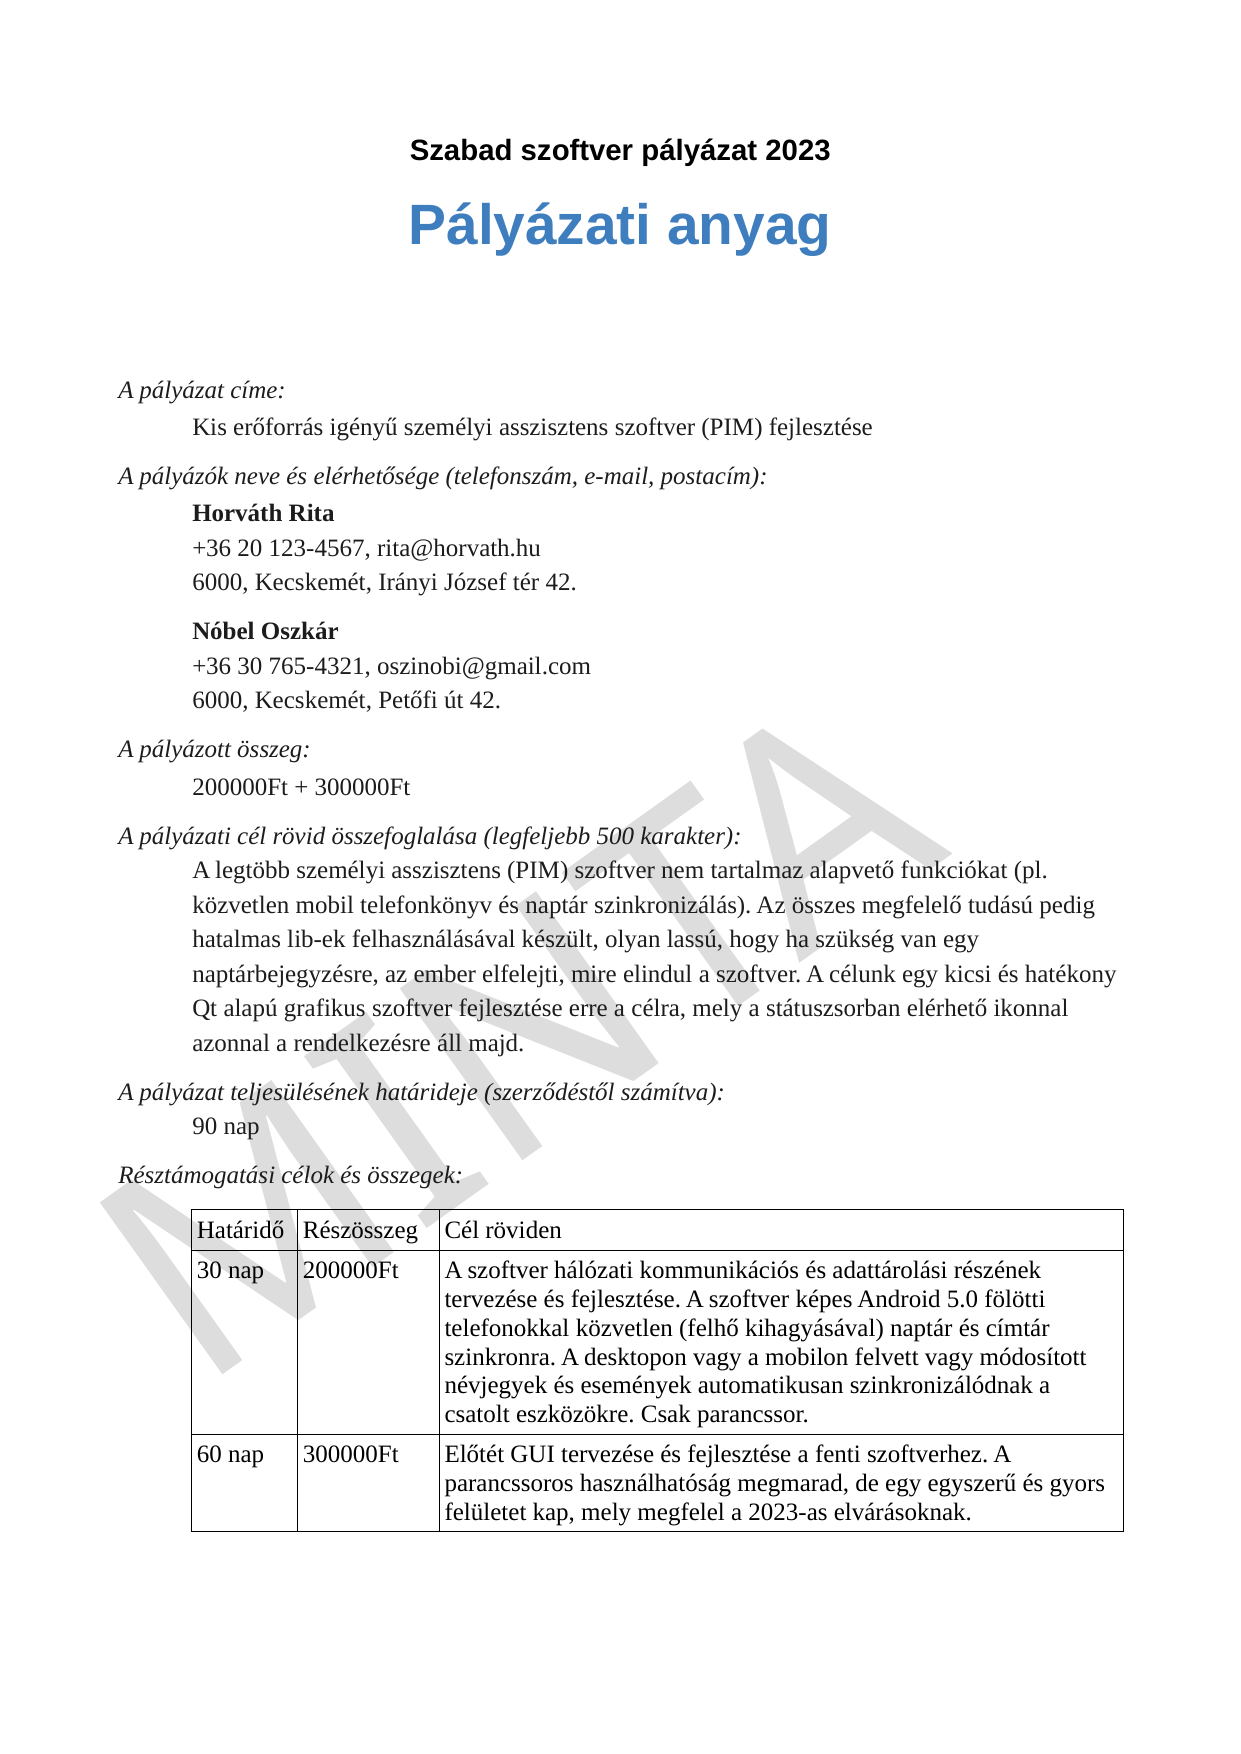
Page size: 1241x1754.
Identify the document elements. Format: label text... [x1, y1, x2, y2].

list Résztámogatási célok és összegek: [442, 1160, 1122, 1189]
list A pályázati cél rövid összefoglalása (legfeljebb 500 karakter): [788, 821, 844, 849]
table_cell 60 nap [192, 1435, 297, 1531]
list 90 nap [294, 1111, 394, 1140]
list Résztámogatási célok és összegek: [278, 1160, 317, 1189]
subtitle Pályázati anyag [118, 191, 1122, 257]
list 200000Ft + 300000Ft [192, 772, 758, 800]
list Résztámogatási célok és összegek: [329, 1160, 429, 1189]
table_cell 30 nap [192, 1251, 297, 1434]
subtitle Szabad szoftver pályázat 2023 [118, 133, 1122, 167]
list A pályázat teljesülésének határideje (szerződéstől számítva): [118, 1077, 369, 1105]
table_header Határidő [192, 1210, 278, 1249]
list A pályázók neve és elérhetősége (telefonszám, e-mail, postacím): [118, 461, 1122, 490]
list A pályázat teljesülésének határideje (szerződéstől számítva): [382, 1077, 483, 1105]
list Nóbel Oszkár +36 30 765-4321, oszinobi@gmail.com 6000, Kecskemét, Petőfi út 42. [192, 616, 1122, 714]
list Kis erőforrás igényű személyi asszisztens szoftver (PIM) fejlesztése [192, 412, 1122, 441]
list A pályázat címe: [118, 375, 1122, 404]
table_cell A szoftver hálózati kommunikációs és adattárolási részének tervezése és fejlesztése. A szoftver képes Android 5.0 fölötti telefonokkal közvetlen (felhő kihagyásával) naptár és címtár szinkronra. A desktopon vagy a mobilon felvett vagy módosított névjegyek és események automatikusan szinkronizálódnak a csatolt eszközökre. Csak parancssor. [440, 1251, 1123, 1434]
table_header Részösszeg [298, 1210, 359, 1249]
list A legtöbb személyi asszisztens (PIM) szoftver nem tartalmaz alapvető funkciókat (pl. közvetlen mobil telefonkönyv és naptár szinkronizálás). Az összes megfelelő tudású pedig hatalmas lib-ek felhasználásával készült, olyan lassú, hogy ha szükség van egy naptárbejegyzésre, az ember elfelejti, mire elindul a szoftver. A célunk egy kicsi és hatékony Qt alapú grafikus szoftver fejlesztése erre a célra, mely a státuszsorban elérhető ikonnal azonnal a rendelkezésre áll majd. [192, 855, 1122, 1056]
list [830, 772, 1122, 800]
list [774, 772, 827, 800]
list A pályázati cél rövid összefoglalása (legfeljebb 500 karakter): [904, 821, 1122, 849]
list A pályázat teljesülésének határideje (szerződéstől számítva): [493, 1077, 1122, 1105]
table_cell 300000Ft [298, 1435, 439, 1531]
list [772, 734, 1122, 763]
table_cell Előtét GUI tervezése és fejlesztése a fenti szoftverhez. A parancssoros használhatóság megmarad, de egy egyszerű és gyors felületet kap, mely megfelel a 2023-as elvárásoknak. [440, 1435, 1123, 1531]
list 90 nap [518, 1111, 1122, 1140]
list 90 nap [192, 1111, 249, 1140]
list Résztámogatási célok és összegek: [118, 1160, 262, 1189]
list 90 nap [266, 1116, 282, 1140]
list A pályázati cél rövid összefoglalása (legfeljebb 500 karakter): [118, 821, 633, 849]
table_header Részösszeg [365, 1210, 439, 1249]
table_header Cél röviden [440, 1210, 1123, 1249]
list A pályázott összeg: [118, 734, 754, 763]
list Horváth Rita +36 20 123-4567, rita@horvath.hu 6000, Kecskemét, Irányi József tér 42. [192, 498, 1122, 596]
list A pályázati cél rövid összefoglalása (legfeljebb 500 karakter): [654, 821, 770, 849]
list 90 nap [407, 1111, 507, 1140]
table_cell 200000Ft [298, 1251, 439, 1434]
